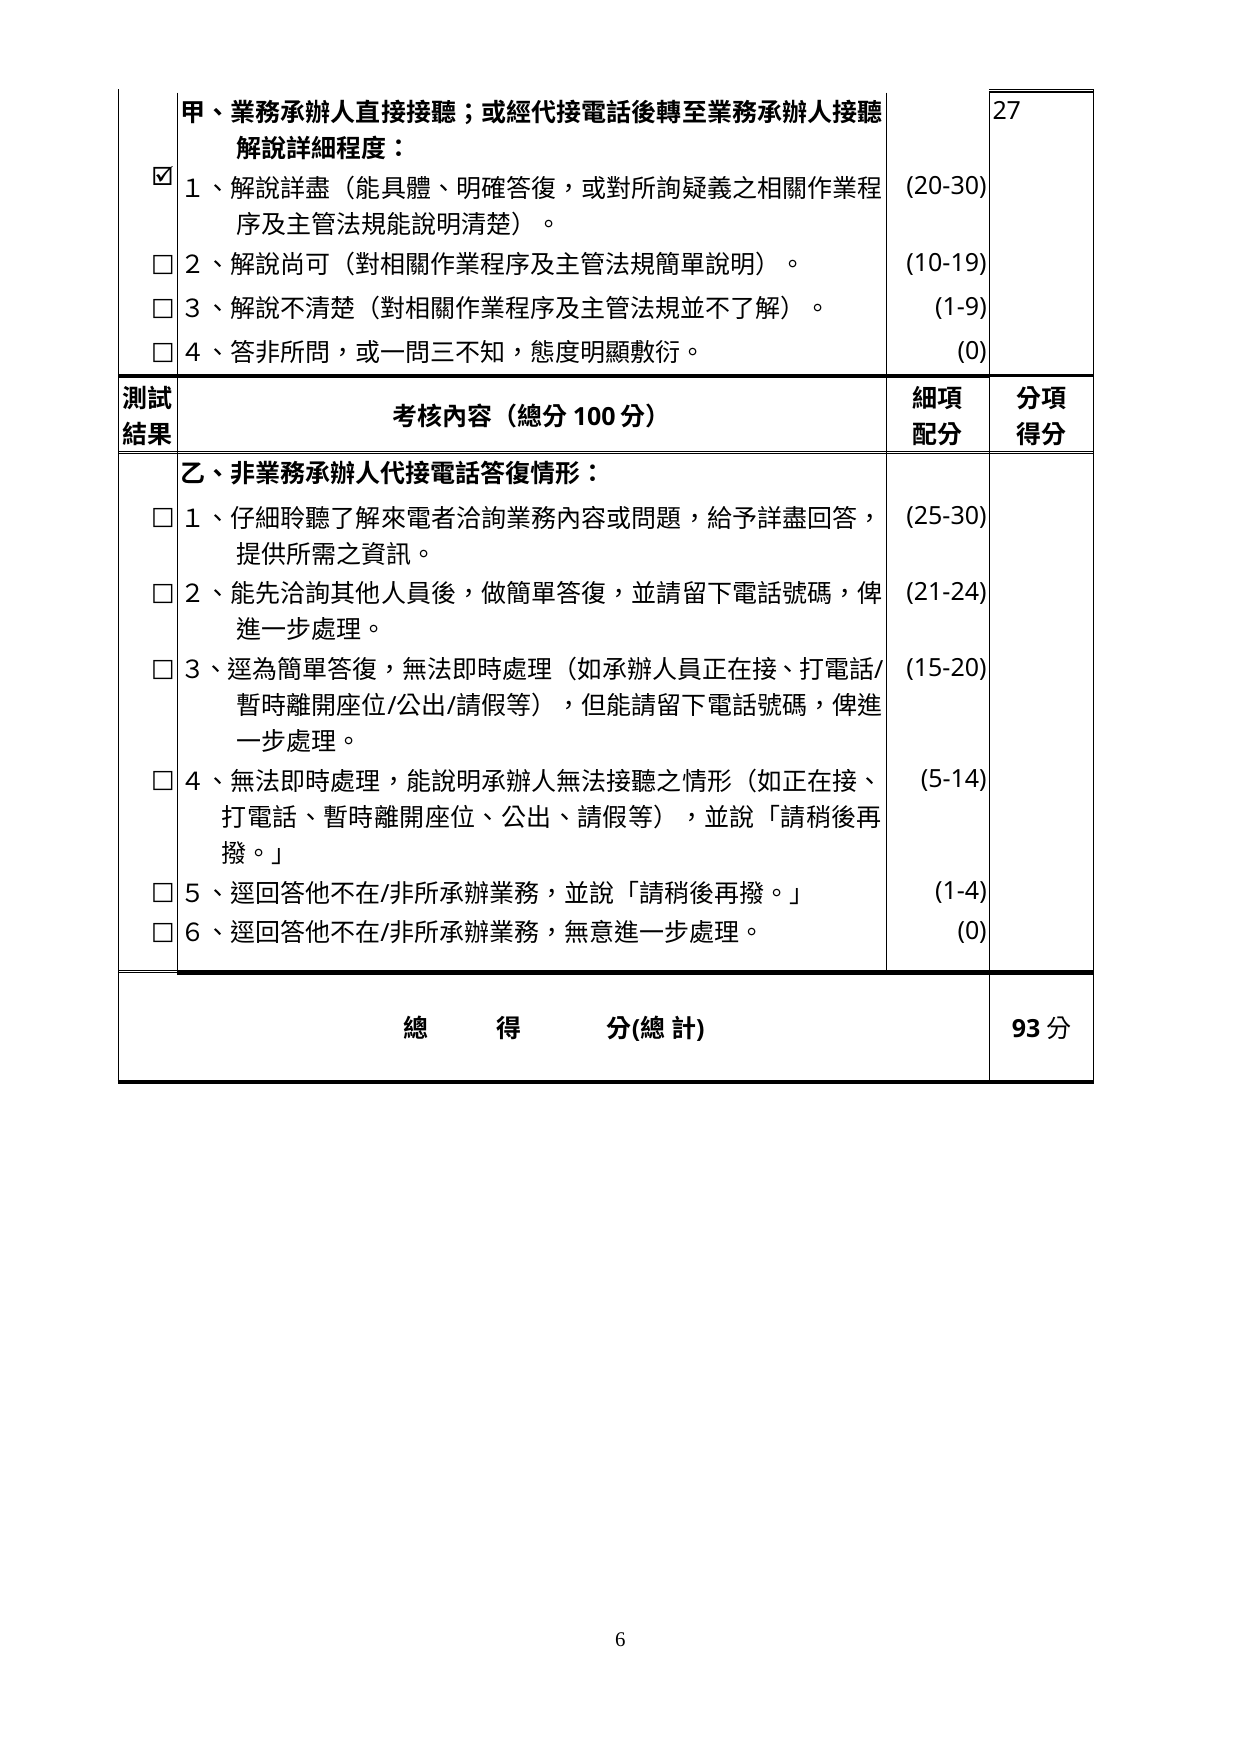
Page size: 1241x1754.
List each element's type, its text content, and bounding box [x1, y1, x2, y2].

table_cell (21-24) [887, 571, 989, 646]
table_cell 測試 結果 [119, 378, 177, 451]
table_cell ２、解說尚可（對相關作業程序及主管法規簡單說明）。 [178, 241, 886, 286]
table_cell [887, 454, 989, 495]
table_cell ３、逕為簡單答復，無法即時處理（如承辦人員正在接、打電話/暫時離開座位/公出/請假等），但能請留下電話號碼，俾進一步處理。 [178, 646, 886, 758]
table_cell (1-9) [887, 286, 989, 329]
table_cell 甲、業務承辦人直接接聽；或經代接電話後轉至業務承辦人接聽解說詳細程度： [177, 89, 886, 165]
table_cell ２、能先洽詢其他人員後，做簡單答復，並請留下電話號碼，俾進一步處理。 [178, 571, 886, 646]
table_cell □ [119, 329, 177, 374]
table_cell □ [119, 571, 177, 646]
table_cell [990, 454, 1093, 970]
table_cell (1-4) [887, 870, 989, 909]
table_cell (15-20) [887, 646, 989, 758]
table_cell 乙、非業務承辦人代接電話答復情形： [178, 454, 886, 495]
table_cell ６、逕回答他不在/非所承辦業務，無意進一步處理。 [178, 909, 886, 970]
table_cell ４、無法即時處理，能說明承辦人無法接聽之情形（如正在接、打電話、暫時離開座位、公出、請假等），並說「請稍後再撥。」 [178, 758, 886, 870]
table_cell １、仔細聆聽了解來電者洽詢業務內容或問題，給予詳盡回答，提供所需之資訊。 [178, 495, 886, 571]
table_cell  [119, 165, 177, 241]
table_cell 分項 得分 [990, 377, 1093, 451]
table_cell (10-19) [887, 241, 989, 286]
table_cell □ [119, 758, 177, 870]
table_cell ３、解說不清楚（對相關作業程序及主管法規並不了解）。 [178, 286, 886, 329]
table_cell [119, 454, 177, 495]
table_cell 總 得 分(總 計) [119, 973, 989, 1079]
table_cell (0) [887, 909, 989, 970]
table_cell 93 分 [990, 975, 1093, 1079]
table_cell 細項 配分 [887, 378, 989, 451]
table_cell ４、答非所問，或一問三不知，態度明顯敷衍。 [178, 329, 886, 374]
table_cell (25-30) [887, 495, 989, 571]
table_cell (0) [887, 329, 989, 374]
table_cell [119, 89, 177, 165]
table_cell □ [119, 286, 177, 329]
table_cell (20-30) [887, 165, 989, 241]
table_cell 27 [990, 93, 1093, 374]
table_cell 考核內容（總分100分） [178, 378, 886, 451]
table_cell (5-14) [887, 758, 989, 870]
table_cell ５、逕回答他不在/非所承辦業務，並說「請稍後再撥。」 [178, 870, 886, 909]
table_cell □ [119, 241, 177, 286]
table_cell □ [119, 909, 177, 970]
table_cell [886, 89, 989, 165]
table_cell □ [119, 495, 177, 571]
table_cell １、解說詳盡（能具體、明確答復，或對所詢疑義之相關作業程序及主管法規能說明清楚）。 [178, 165, 886, 241]
table_cell □ [119, 646, 177, 758]
table_cell □ [119, 870, 177, 909]
